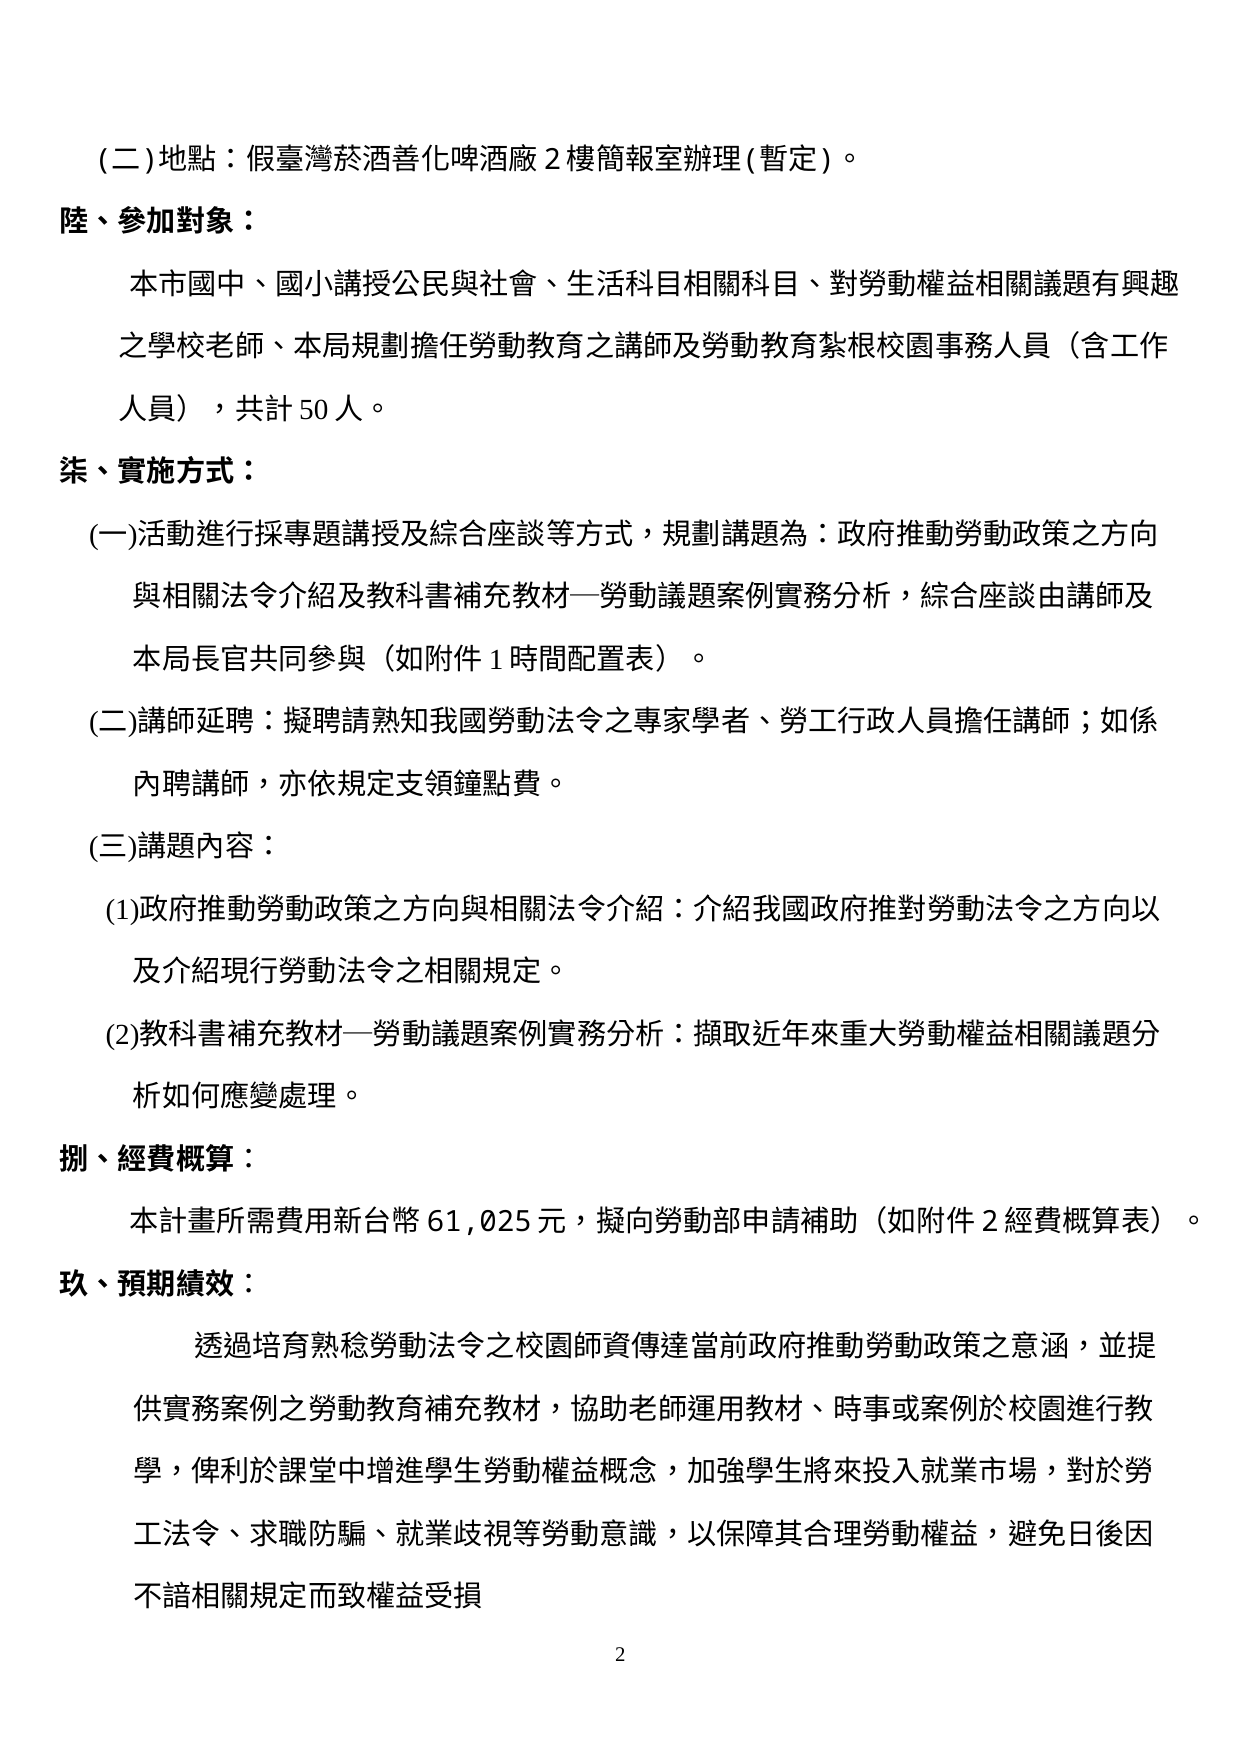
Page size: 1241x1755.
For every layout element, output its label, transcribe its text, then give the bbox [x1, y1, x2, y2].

text 陸、參加對象： [59, 177, 1181, 240]
text 玖、預期績效： [59, 1240, 1181, 1302]
text 透過培育熟稔勞動法令之校園師資傳達當前政府推動勞動政策之意涵，並提供實務案例之勞動教育補充教材，協助老師運用教材、時事或案例於校園進行教學，俾利於課堂中增進學生勞動權益概念，加強學生將來投入就業市場，對於勞工法令、求職防騙、就業歧視等勞動意識，以保障其合理勞動權益，避免日後因不諳相關規定而致權益受損 [89, 1302, 1181, 1615]
text (二)地點：假臺灣菸酒善化啤酒廠2樓簡報室辦理(暫定)。 [59, 115, 1181, 177]
text 柒、實施方式： [59, 427, 1181, 490]
text (三)講題內容： [89, 802, 1181, 865]
text (一)活動進行採專題講授及綜合座談等方式，規劃講題為：政府推動勞動政策之方向與相關法令介紹及教科書補充教材─勞動議題案例實務分析，綜合座談由講師及本局長官共同參與（如附件1時間配置表）。 [89, 490, 1181, 677]
text (1)政府推動勞動政策之方向與相關法令介紹：介紹我國政府推對勞動法令之方向以及介紹現行勞動法令之相關規定。 [105, 865, 1181, 990]
text 捌、經費概算： [59, 1115, 1181, 1177]
text (二)講師延聘：擬聘請熟知我國勞動法令之專家學者、勞工行政人員擔任講師；如係內聘講師，亦依規定支領鐘點費。 [89, 677, 1181, 802]
text 本計畫所需費用新台幣61,025元，擬向勞動部申請補助（如附件2經費概算表）。 [59, 1177, 1181, 1240]
text (2)教科書補充教材─勞動議題案例實務分析：擷取近年來重大勞動權益相關議題分析如何應變處理。 [105, 990, 1181, 1115]
text 本市國中、國小講授公民與社會、生活科目相關科目、對勞動權益相關議題有興趣之學校老師、本局規劃擔任勞動教育之講師及勞動教育紮根校園事務人員（含工作人員），共計50人。 [59, 240, 1181, 427]
